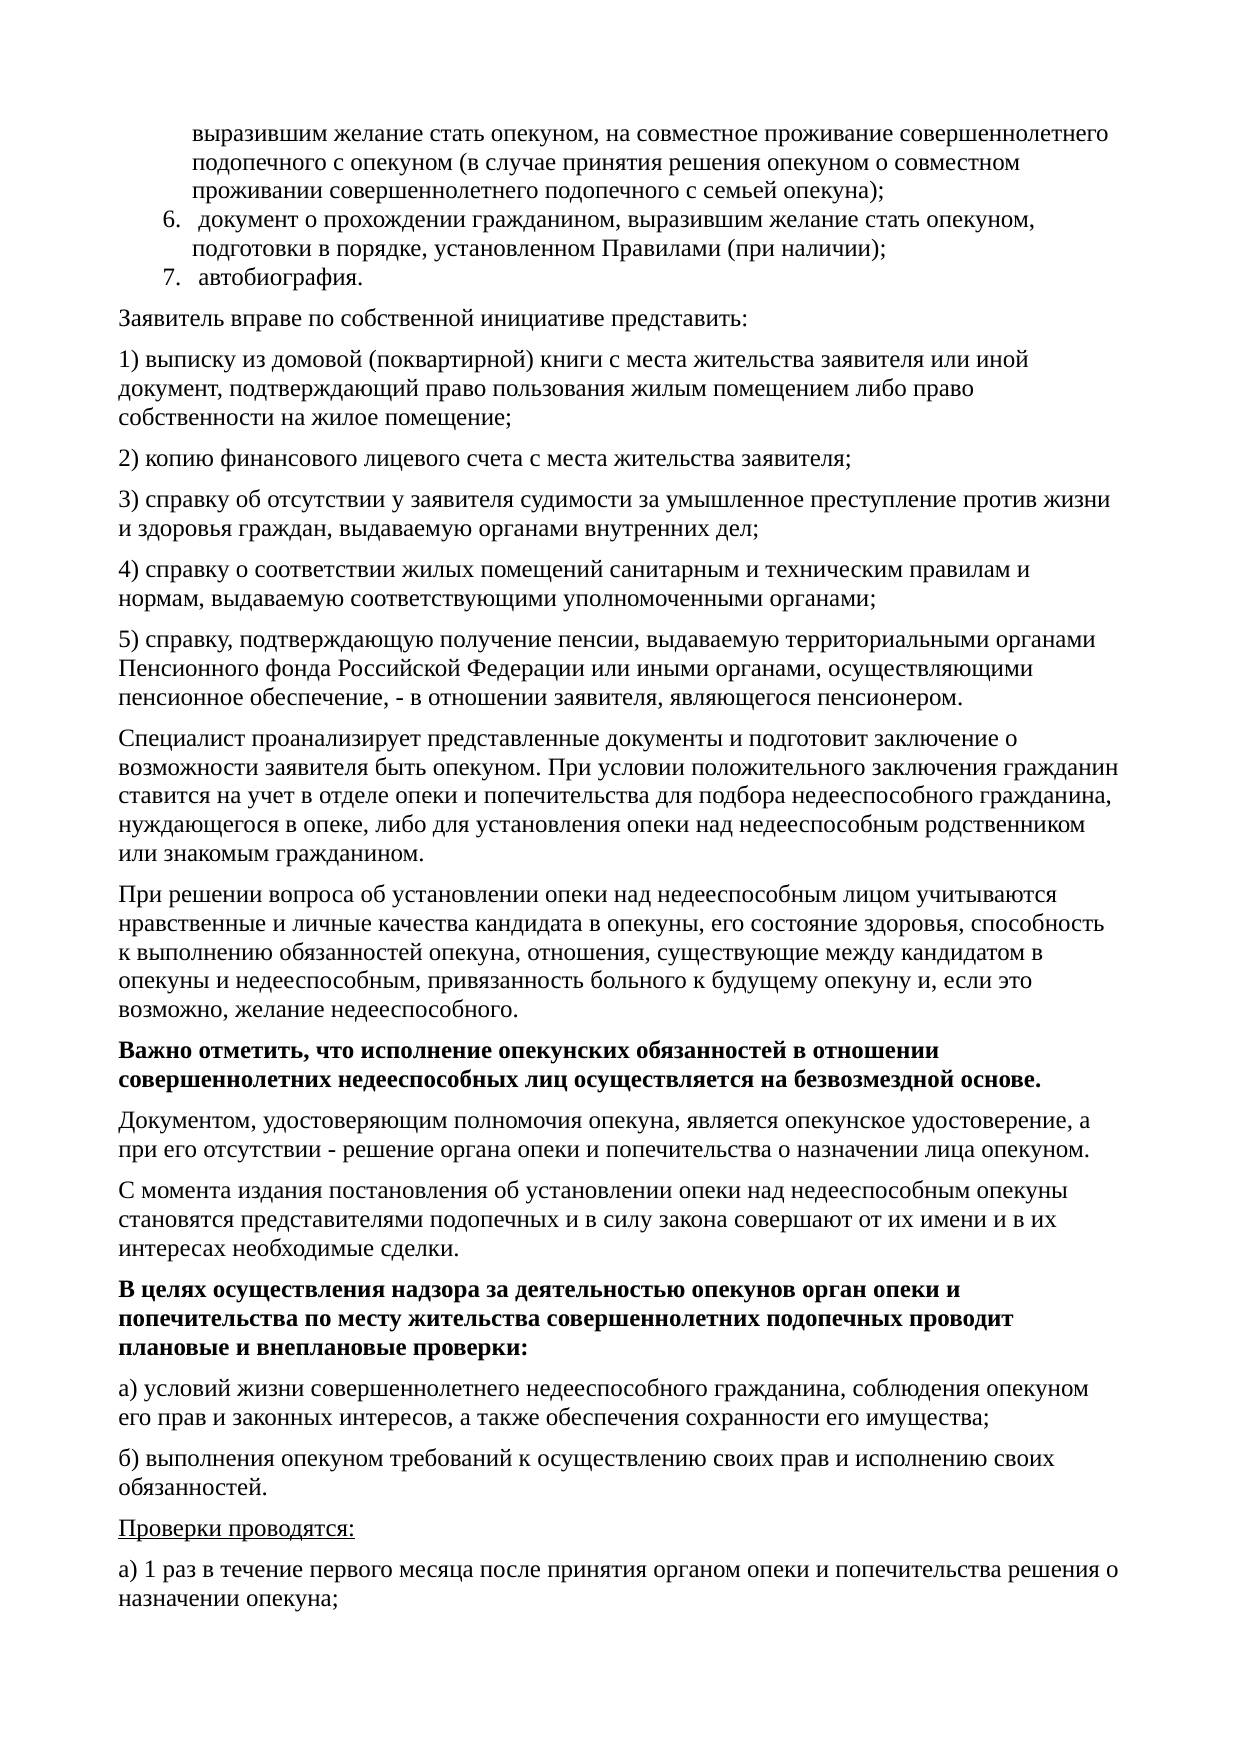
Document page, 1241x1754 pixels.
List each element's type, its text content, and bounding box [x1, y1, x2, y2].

text При решении вопроса об установлении опеки над недееспособным лицом учитываются нравственные и личные качества кандидата в опекуны, его состояние здоровья, способность к выполнению обязанностей опекуна, отношения, существующие между кандидатом в опекуны и недееспособным, привязанность больного к будущему опекуну и, если это возможно, желание недееспособного. [118, 879, 1122, 1023]
text 1) выписку из домовой (поквартирной) книги с места жительства заявителя или иной документ, подтверждающий право пользования жилым помещением либо право собственности на жилое помещение; [118, 344, 1122, 431]
text Проверки проводятся: [118, 1513, 1122, 1542]
text б) выполнения опекуном требований к осуществлению своих прав и исполнению своих обязанностей. [118, 1443, 1122, 1501]
text 4) справку о соответствии жилых помещений санитарным и техническим правилам и нормам, выдаваемую соответствующими уполномоченными органами; [118, 554, 1122, 612]
list выразившим желание стать опекуном, на совместное проживание совершеннолетнего подопечного с опекуном (в случае принятия решения опекуном о совместном проживании совершеннолетнего подопечного с семьей опекуна); [162, 118, 1122, 204]
text Важно отметить, что исполнение опекунских обязанностей в отношении совершеннолетних недееспособных лиц осуществляется на безвозмездной основе. [118, 1036, 1122, 1093]
text В целях осуществления надзора за деятельностью опекунов орган опеки и попечительства по месту жительства совершеннолетних подопечных проводит плановые и внеплановые проверки: [118, 1274, 1122, 1361]
text 2) копию финансового лицевого счета с места жительства заявителя; [118, 443, 1122, 472]
text 5) справку, подтверждающую получение пенсии, выдаваемую территориальными органами Пенсионного фонда Российской Федерации или иными органами, осуществляющими пенсионное обеспечение, - в отношении заявителя, являющегося пенсионером. [118, 624, 1122, 711]
text Документом, удостоверяющим полномочия опекуна, является опекунское удостоверение, а при его отсутствии - решение органа опеки и попечительства о назначении лица опекуном. [118, 1106, 1122, 1163]
text 3) справку об отсутствии у заявителя судимости за умышленное преступление против жизни и здоровья граждан, выдаваемую органами внутренних дел; [118, 484, 1122, 542]
text а) 1 раз в течение первого месяца после принятия органом опеки и попечительства решения о назначении опекуна; [118, 1554, 1122, 1612]
text С момента издания постановления об установлении опеки над недееспособным опекуны становятся представителями подопечных и в силу закона совершают от их имени и в их интересах необходимые сделки. [118, 1176, 1122, 1262]
text Заявитель вправе по собственной инициативе представить: [118, 303, 1122, 332]
text а) условий жизни совершеннолетнего недееспособного гражданина, соблюдения опекуном его прав и законных интересов, а также обеспечения сохранности его имущества; [118, 1373, 1122, 1431]
list автобиография. [162, 262, 1122, 291]
text Специалист проанализирует представленные документы и подготовит заключение о возможности заявителя быть опекуном. При условии положительного заключения гражданин ставится на учет в отделе опеки и попечительства для подбора недееспособного гражданина, нуждающегося в опеке, либо для установления опеки над недееспособным родственником или знакомым гражданином. [118, 723, 1122, 867]
list документ о прохождении гражданином, выразившим желание стать опекуном, подготовки в порядке, установленном Правилами (при наличии); [162, 204, 1122, 262]
